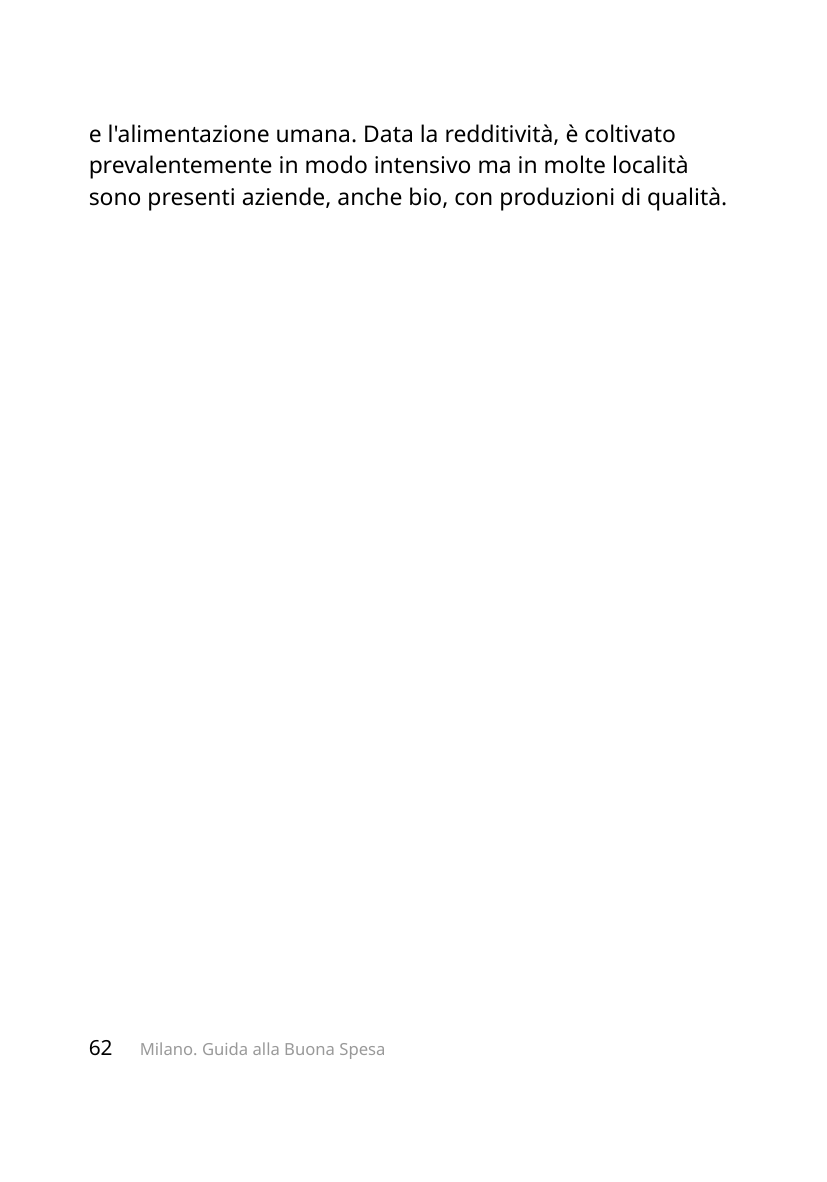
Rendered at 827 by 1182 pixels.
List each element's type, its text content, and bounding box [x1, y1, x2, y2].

text e l'alimentazione umana. Data la redditività, è coltivato prevalentemente in modo intensivo ma in molte località sono presenti aziende, anche bio, con produzioni di qualità. [88, 118, 738, 212]
